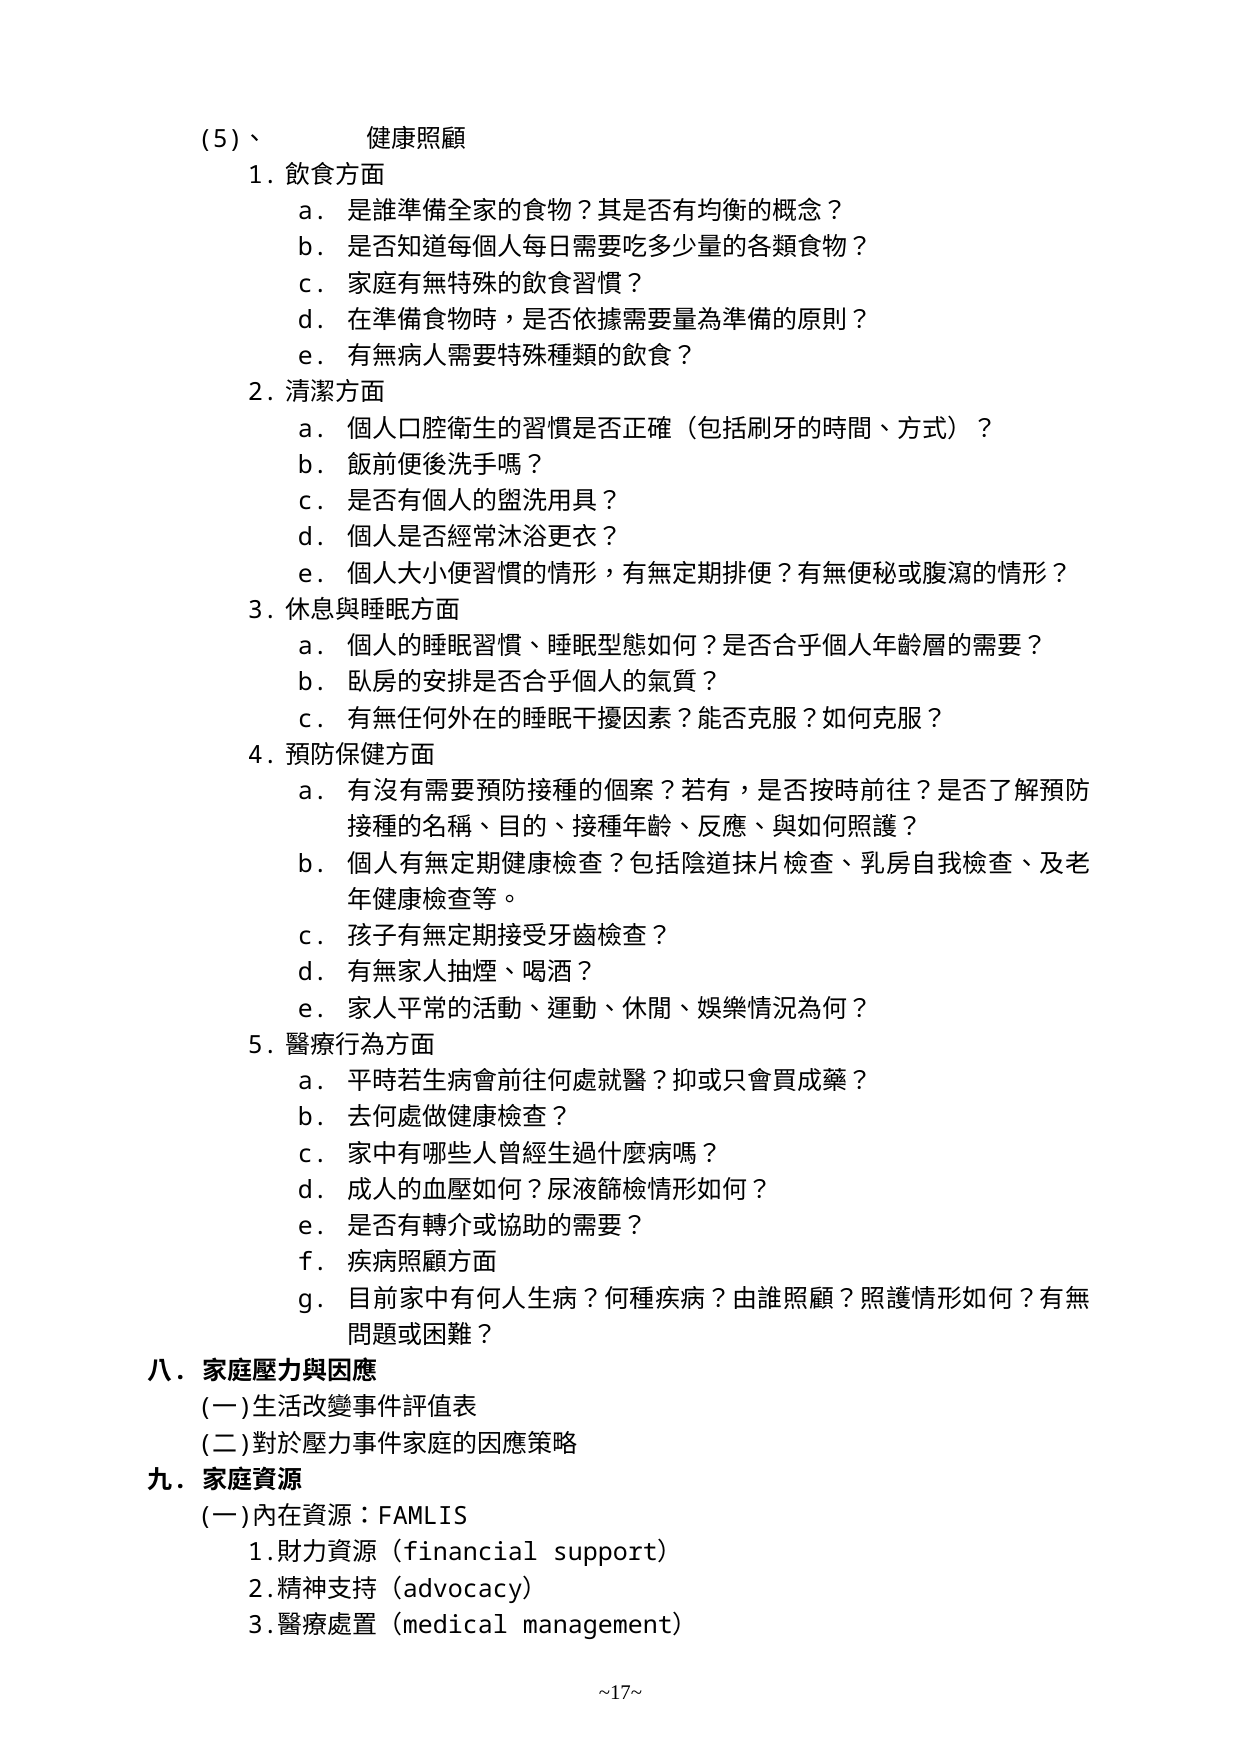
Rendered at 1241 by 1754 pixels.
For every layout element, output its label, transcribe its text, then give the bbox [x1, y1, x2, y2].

list 預防保健方面 [248, 734, 1092, 771]
text 八. 家庭壓力與因應 [148, 1351, 1092, 1387]
text (一)生活改變事件評值表 [198, 1387, 1092, 1423]
list 是否有轉介或協助的需要？ [298, 1206, 1092, 1242]
text 3.醫療處置（medical management） [248, 1604, 1092, 1641]
list 個人是否經常沐浴更衣？ [298, 517, 1092, 553]
list 去何處做健康檢查？ [298, 1097, 1092, 1133]
text 1.財力資源（financial support） [248, 1532, 1092, 1568]
text 2.精神支持（advocacy） [248, 1568, 1092, 1604]
list 個人大小便習慣的情形，有無定期排便？有無便秘或腹瀉的情形？ [298, 553, 1092, 589]
list 有無任何外在的睡眠干擾因素？能否克服？如何克服？ [298, 698, 1092, 734]
list 個人的睡眠習慣、睡眠型態如何？是否合乎個人年齡層的需要？ [298, 626, 1092, 662]
list 目前家中有何人生病？何種疾病？由誰照顧？照護情形如何？有無問題或困難？ [298, 1278, 1092, 1351]
list 家庭有無特殊的飲食習慣？ [298, 263, 1092, 299]
list 休息與睡眠方面 [248, 589, 1092, 626]
list 家中有哪些人曾經生過什麼病嗎？ [298, 1133, 1092, 1169]
list 飯前便後洗手嗎？ [298, 444, 1092, 481]
list 疾病照顧方面 [298, 1242, 1092, 1278]
list 是誰準備全家的食物？其是否有均衡的概念？ [298, 191, 1092, 227]
list 臥房的安排是否合乎個人的氣質？ [298, 662, 1092, 698]
list 醫療行為方面 [248, 1024, 1092, 1061]
list 是否知道每個人每日需要吃多少量的各類食物？ [298, 227, 1092, 263]
list 成人的血壓如何？尿液篩檢情形如何？ [298, 1169, 1092, 1206]
list 清潔方面 [248, 372, 1092, 408]
list 個人口腔衛生的習慣是否正確（包括刷牙的時間、方式）？ [298, 408, 1092, 444]
text (二)對於壓力事件家庭的因應策略 [198, 1423, 1092, 1459]
list 是否有個人的盥洗用具？ [298, 481, 1092, 517]
list 個人有無定期健康檢查？包括陰道抹片檢查、乳房自我檢查、及老年健康檢查等。 [298, 843, 1092, 916]
list 在準備食物時，是否依據需要量為準備的原則？ [298, 299, 1092, 336]
text 九. 家庭資源 [148, 1459, 1092, 1496]
list 家人平常的活動、運動、休閒、娛樂情況為何？ [298, 988, 1092, 1024]
list 有沒有需要預防接種的個案？若有，是否按時前往？是否了解預防接種的名稱、目的、接種年齡、反應、與如何照護？ [298, 771, 1092, 843]
list 平時若生病會前往何處就醫？抑或只會買成藥？ [298, 1061, 1092, 1097]
list 有無病人需要特殊種類的飲食？ [298, 336, 1092, 372]
list 孩子有無定期接受牙齒檢查？ [298, 916, 1092, 952]
list 健康照顧 [198, 118, 1092, 154]
list 飲食方面 [248, 154, 1092, 191]
text (一)內在資源：FAMLIS [198, 1496, 1092, 1532]
list 有無家人抽煙、喝酒？ [298, 952, 1092, 988]
